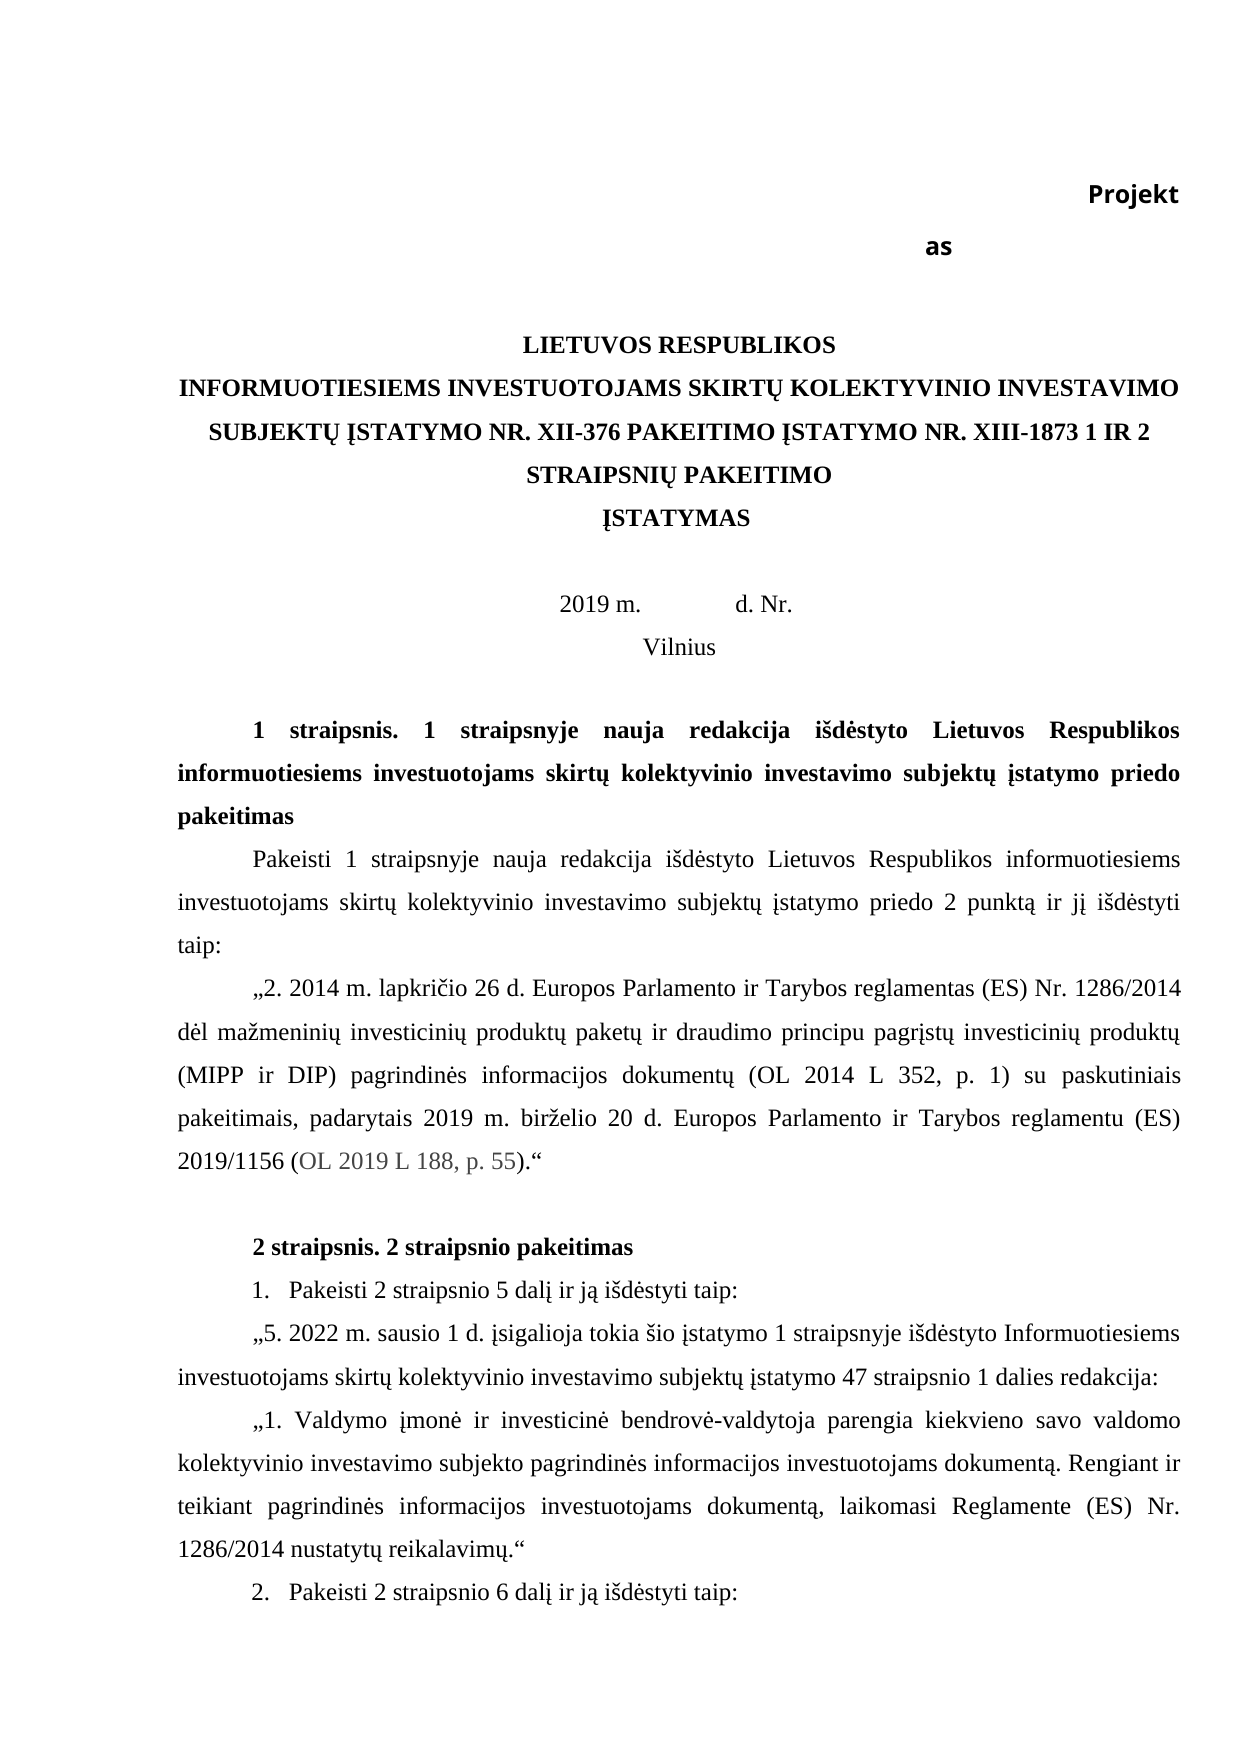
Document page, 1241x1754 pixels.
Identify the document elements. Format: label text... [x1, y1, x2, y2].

text LIETUVOS RESPUBLIKOS [177, 330, 1181, 359]
text 1 straipsnis. 1 straipsnyje nauja redakcija išdėstyto Lietuvos Respublikos informuotiesiems investuotojams skirtų kolektyvinio investavimo subjektų įstatymo priedo pakeitimas [177, 715, 1181, 830]
text Projektas [702, 177, 1181, 262]
text ĮSTATYMAS [177, 503, 1181, 532]
text 2 straipsnis. 2 straipsnio pakeitimas [177, 1232, 1181, 1261]
text 2019 m. d. Nr. [177, 589, 1181, 618]
text „2. 2014 m. lapkričio 26 d. Europos Parlamento ir Tarybos reglamentas (ES) Nr. 1286/2014 dėl mažmeninių investicinių produktų paketų ir draudimo principu pagrįstų investicinių produktų (MIPP ir DIP) pagrindinės informacijos dokumentų (OL 2014 L 352, p. 1) su paskutiniais pakeitimais, padarytais 2019 m. birželio 20 d. Europos Parlamento ir Tarybos reglamentu (ES) 2019/1156 (OL 2019 L 188, p. 55).“ [177, 973, 1181, 1175]
text 2. Pakeisti 2 straipsnio 6 dalį ir ją išdėstyti taip: [251, 1577, 1181, 1606]
text INFORMUOTIESIEMS INVESTUOTOJAMS SKIRTŲ KOLEKTYVINIO INVESTAVIMO SUBJEKTŲ ĮSTATYMO NR. XII-376 PAKEITIMO ĮSTATYMo NR. XIII-1873 1 ir 2 straipsnių PAKEITIMO [177, 373, 1181, 488]
text „1. Valdymo įmonė ir investicinė bendrovė-valdytoja parengia kiekvieno savo valdomo kolektyvinio investavimo subjekto pagrindinės informacijos investuotojams dokumentą. Rengiant ir teikiant pagrindinės informacijos investuotojams dokumentą, laikomasi Reglamente (ES) Nr. 1286/2014 nustatytų reikalavimų.“ [177, 1405, 1181, 1563]
text 1. Pakeisti 2 straipsnio 5 dalį ir ją išdėstyti taip: [251, 1275, 1181, 1304]
text Vilnius [177, 632, 1181, 661]
text Pakeisti 1 straipsnyje nauja redakcija išdėstyto Lietuvos Respublikos informuotiesiems investuotojams skirtų kolektyvinio investavimo subjektų įstatymo priedo 2 punktą ir jį išdėstyti taip: [177, 844, 1181, 959]
text „5. 2022 m. sausio 1 d. įsigalioja tokia šio įstatymo 1 straipsnyje išdėstyto Informuotiesiems investuotojams skirtų kolektyvinio investavimo subjektų įstatymo 47 straipsnio 1 dalies redakcija: [177, 1318, 1181, 1390]
